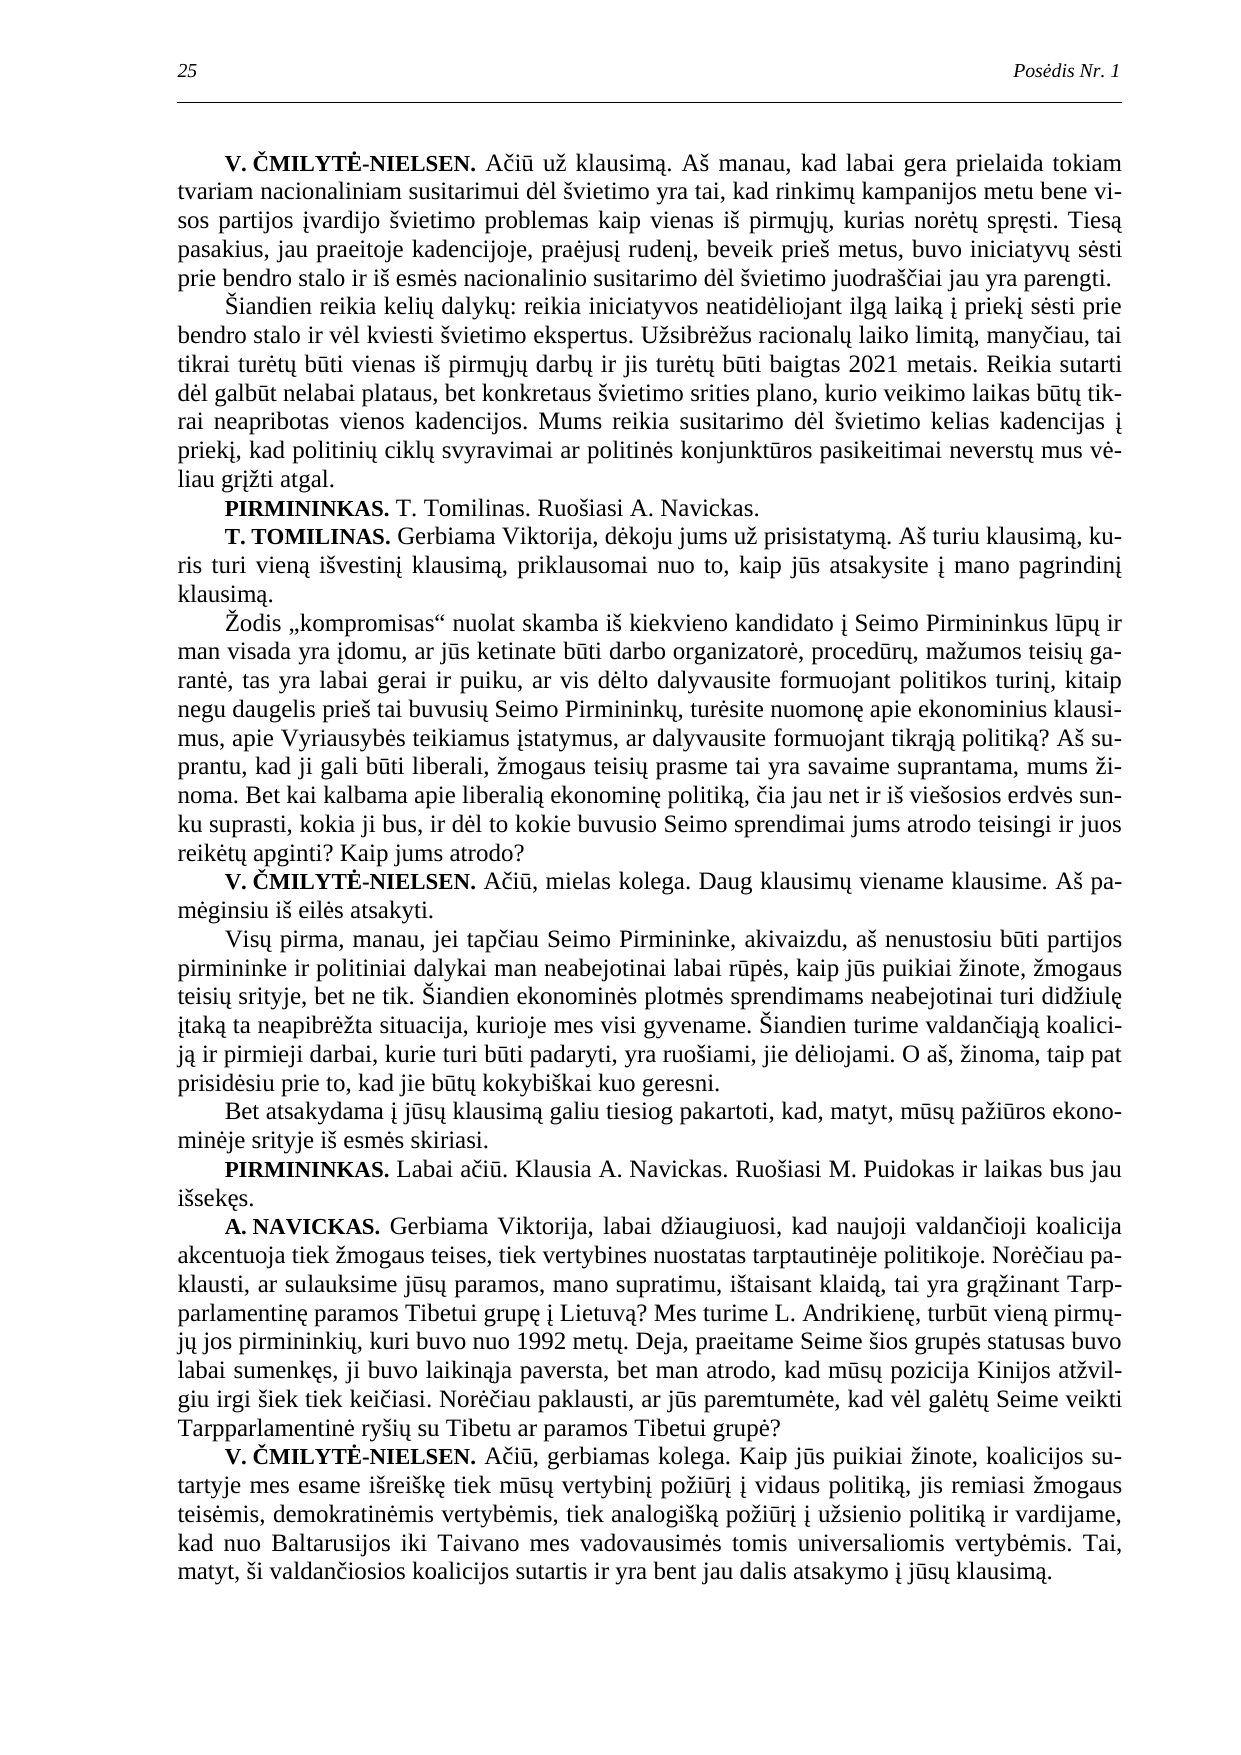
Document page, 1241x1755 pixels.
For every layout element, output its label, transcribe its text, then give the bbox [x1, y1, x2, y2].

text V. ČMILYTĖ-NIELSEN. Ačiū, ger­bia­mas ko­le­ga. Kaip jūs pui­kiai ži­no­te, ko­a­li­ci­jos su­tar­ty­je mes esa­me iš­reiš­kę tiek mū­sų ver­ty­bi­nį po­žiū­rį į vi­daus po­li­ti­ką, jis re­mia­si žmo­gaus tei­sė­mis, de­mo­kra­tinėmis ver­ty­bė­mis, tiek ana­lo­giš­ką po­žiū­rį į už­sie­nio po­li­ti­ką ir var­di­ja­me, kad nuo Bal­ta­ru­si­jos iki Tai­va­no mes va­do­vau­si­mės to­mis uni­ver­sa­lio­mis ver­ty­bė­mis. Tai, ma­tyt, ši val­dan­čio­sios ko­a­li­ci­jos su­tar­tis ir yra bent jau da­lis at­sa­ky­mo į jū­sų klau­si­mą. [177, 1441, 1122, 1585]
text Šian­dien rei­kia ke­lių da­ly­kų: rei­kia ini­cia­ty­vos ne­ati­dė­lio­jant il­gą lai­ką į prie­kį sės­ti prie ben­dro sta­lo ir vėl kvies­ti švie­ti­mo eks­per­tus. Už­si­brė­žus ra­cio­na­lų lai­ko li­mi­tą, ma­ny­čiau, tai tik­rai tu­rė­tų bū­ti vie­nas iš pir­mų­jų dar­bų ir jis tu­rė­tų bū­ti baig­tas 2021 me­tais. Rei­kia su­tar­ti dėl gal­būt ne­la­bai pla­taus, bet kon­kre­taus švie­ti­mo sri­ties pla­no, ku­rio vei­ki­mo lai­kas bū­tų tik­rai ne­ap­ri­bo­tas vie­nos ka­den­ci­jos. Mums rei­kia su­si­ta­ri­mo dėl švie­ti­mo ke­lias ka­den­ci­jas į prie­kį, kad po­li­ti­nių cik­lų svy­ra­vi­mai ar po­li­ti­nės kon­junk­tū­ros pa­si­kei­ti­mai ne­vers­tų mus vė­liau grįž­ti at­gal. [177, 291, 1122, 493]
text V. ČMILYTĖ-NIELSEN. Ačiū, mie­las ko­le­ga. Daug klau­si­mų vie­na­me klau­si­me. Aš pa­mė­gin­siu iš ei­lės at­sa­ky­ti. [177, 866, 1122, 924]
text Bet at­sa­ky­da­ma į jū­sų klau­si­mą ga­liu tie­siog pa­kar­to­ti, kad, ma­tyt, mū­sų pa­žiū­ros eko­no­mi­nė­je sri­ty­je iš es­mės ski­ria­si. [177, 1096, 1122, 1154]
text PIRMININKAS. La­bai ačiū. Klau­sia A. Na­vic­kas. Ruo­šia­si M. Pui­do­kas ir lai­kas bus jau iš­se­kęs. [177, 1154, 1122, 1211]
text Vi­sų pir­ma, ma­nau, jei tap­čiau Sei­mo Pir­mi­nin­ke, aki­vaiz­du, aš ne­nu­sto­siu bū­ti par­ti­jos pir­mi­nin­ke ir po­li­ti­niai da­ly­kai man ne­abe­jo­ti­nai la­bai rū­pės, kaip jūs pui­kiai ži­no­te, žmo­gaus tei­sių sri­ty­je, bet ne tik. Šian­dien eko­no­mi­nės plot­mės spren­di­mams ne­abe­jo­ti­nai tu­ri di­džiu­lę įta­ką ta ne­apib­rėž­ta si­tu­a­ci­ja, ku­rio­je mes vi­si gy­ve­na­me. Šian­dien tu­ri­me val­dan­či­ą­ją ko­a­li­ci­ją ir pir­mie­ji dar­bai, ku­rie tu­ri bū­ti pa­da­ry­ti, yra ruo­šia­mi, jie dė­lio­ja­mi. O aš, ži­no­ma, taip pat pri­si­dė­siu prie to, kad jie bū­tų ko­ky­biš­kai kuo ge­res­ni. [177, 924, 1122, 1096]
text T. TOMILINAS. Ger­bia­ma Vik­to­ri­ja, dė­ko­ju jums už pri­sis­ta­ty­mą. Aš tu­riu klau­si­mą, ku­ris tu­ri vie­ną iš­ves­ti­nį klau­si­mą, pri­klau­so­mai nuo to, kaip jūs at­sa­ky­si­te į ma­no pa­grin­di­nį klau­si­mą. [177, 521, 1122, 608]
text A. NAVICKAS. Ger­bia­ma Vik­to­ri­ja, la­bai džiau­giuo­si, kad nau­jo­ji val­dan­čio­ji ko­a­li­ci­ja ak­cen­tuo­ja tiek žmo­gaus tei­ses, tiek ver­ty­bi­nes nuo­sta­tas tarp­tau­ti­nė­je po­li­ti­ko­je. No­rė­čiau pa­klaus­ti, ar su­lauk­si­me jū­sų pa­ra­mos, ma­no su­pra­ti­mu, iš­tai­sant klai­dą, tai yra grą­ži­nant Tarp­par­la­men­ti­nę pa­ra­mos Ti­be­tui gru­pę į Lie­tu­vą? Mes tu­ri­me L. An­dri­kie­nę, tur­būt vie­ną pir­mų­jų jos pir­mi­nin­kių, ku­ri bu­vo nuo 1992 me­tų. De­ja, pra­ei­ta­me Sei­me šios gru­pės sta­tu­sas bu­vo la­bai su­men­kęs, ji bu­vo lai­ki­ną­ja pa­vers­ta, bet man at­ro­do, kad mū­sų po­zi­ci­ja Ki­ni­jos at­žvil­giu ir­gi šiek tiek kei­čia­si. No­rė­čiau pa­klaus­ti, ar jūs pa­rem­tu­mė­te, kad vėl ga­lė­tų Sei­me veik­ti Tarp­par­la­men­ti­nė ry­šių su Ti­be­tu ar pa­ra­mos Ti­be­tui gru­pė? [177, 1211, 1122, 1441]
text PIRMININKAS. T. To­mi­li­nas. Ruo­šia­si A. Na­vic­kas. [177, 493, 1122, 521]
text Žo­dis „kom­pro­mi­sas“ nuo­lat skam­ba iš kiek­vie­no kan­di­da­to į Sei­mo Pir­mi­nin­kus lū­pų ir man vi­sa­da yra įdo­mu, ar jūs ke­ti­na­te bū­ti dar­bo or­ga­ni­za­to­rė, pro­ce­dū­rų, ma­žu­mos tei­sių ga­ran­tė, tas yra la­bai ge­rai ir pui­ku, ar vis dėl­to da­ly­vau­si­te for­muojant po­li­ti­kos tu­ri­nį, ki­taip ne­gu dau­ge­lis prieš tai bu­vu­sių Sei­mo Pir­mi­nin­kų, tu­rė­si­te nuo­mo­nę apie eko­no­mi­nius klau­si­mus, apie Vy­riau­sy­bės tei­kia­mus įsta­ty­mus, ar da­ly­vau­si­te for­muo­jant tik­rą­ją po­li­ti­ką? Aš su­pran­tu, kad ji ga­li bū­ti li­be­ra­li, žmo­gaus tei­sių pras­me tai yra sa­vai­me su­pran­ta­ma, mums ži­no­ma. Bet kai kal­ba­ma apie li­be­ra­lią eko­no­mi­nę po­li­ti­ką, čia jau net ir iš vie­šo­sios erd­vės sun­ku su­pras­ti, ko­kia ji bus, ir dėl to ko­kie bu­vu­sio Sei­mo spren­di­mai jums at­ro­do tei­sin­gi ir juos rei­kė­tų ap­gin­ti? Kaip jums at­ro­do? [177, 608, 1122, 866]
text V. ČMILYTĖ-NIELSEN. Ačiū už klau­si­mą. Aš ma­nau, kad la­bai ge­ra prie­lai­da to­kiam tva­riam na­cio­na­li­niam su­si­ta­ri­mui dėl švie­ti­mo yra tai, kad rin­ki­mų kam­pa­ni­jos me­tu be­ne vi­sos par­ti­jos įvar­di­jo švie­ti­mo pro­ble­mas kaip vie­nas iš pir­mų­jų, ku­rias no­rė­tų spręs­ti. Tie­są pa­sa­kius, jau pra­ei­to­je ka­den­ci­jo­je, pra­ėju­sį ru­de­nį, be­veik prieš me­tus, bu­vo ini­cia­ty­vų sės­ti prie ben­dro sta­lo ir iš es­mės na­cio­na­li­nio su­si­ta­ri­mo dėl švie­ti­mo juod­raš­čiai jau yra pa­reng­ti. [177, 148, 1122, 291]
